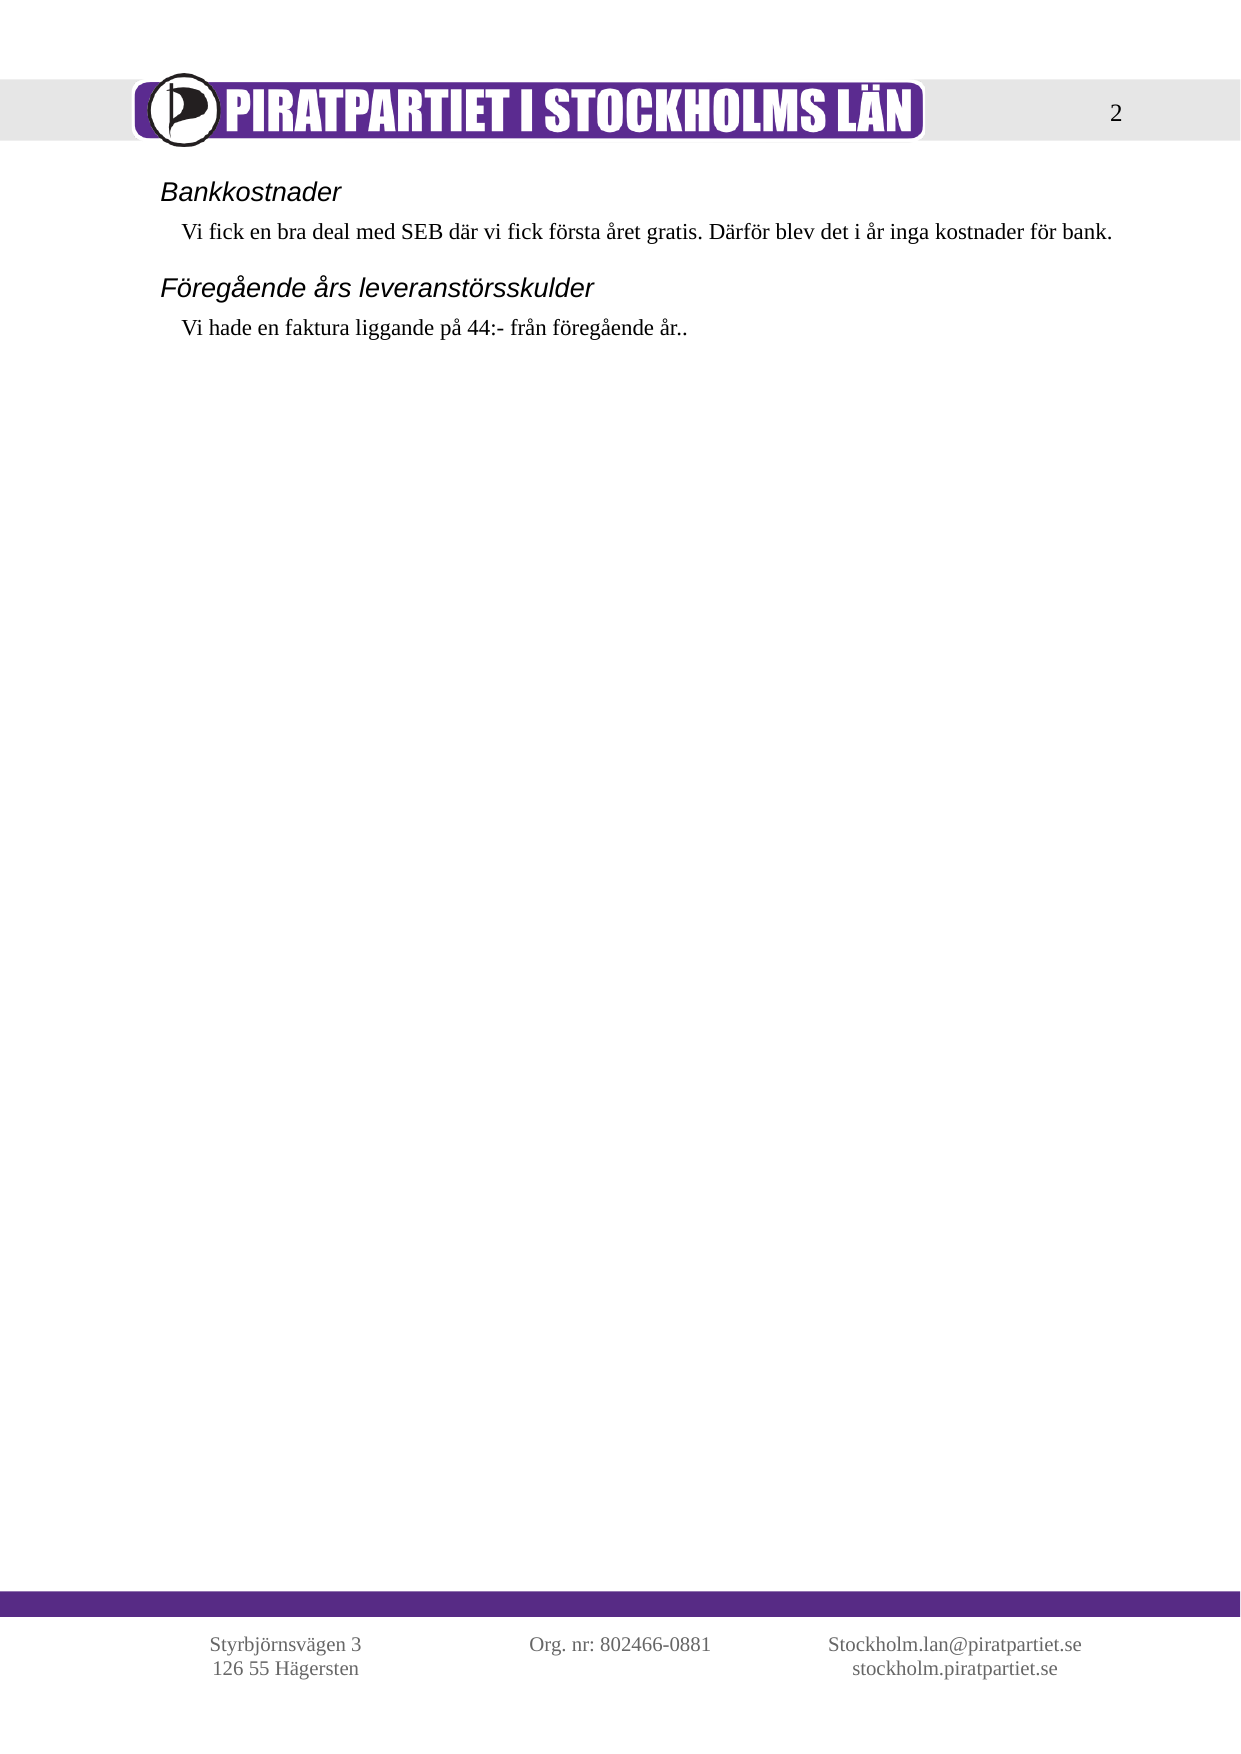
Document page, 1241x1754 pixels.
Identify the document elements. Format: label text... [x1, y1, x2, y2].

text Vi hade en faktura liggande på 44:- från föregående år.. [181, 314, 1122, 340]
text Vi fick en bra deal med SEB där vi fick första året gratis. Därför blev det i år inga kostnader för bank. [181, 218, 1122, 244]
subtitle Föregående års leveranstörsskulder [160, 272, 1122, 303]
subtitle Bankkostnader [160, 176, 1122, 207]
picture [131, 73, 926, 147]
